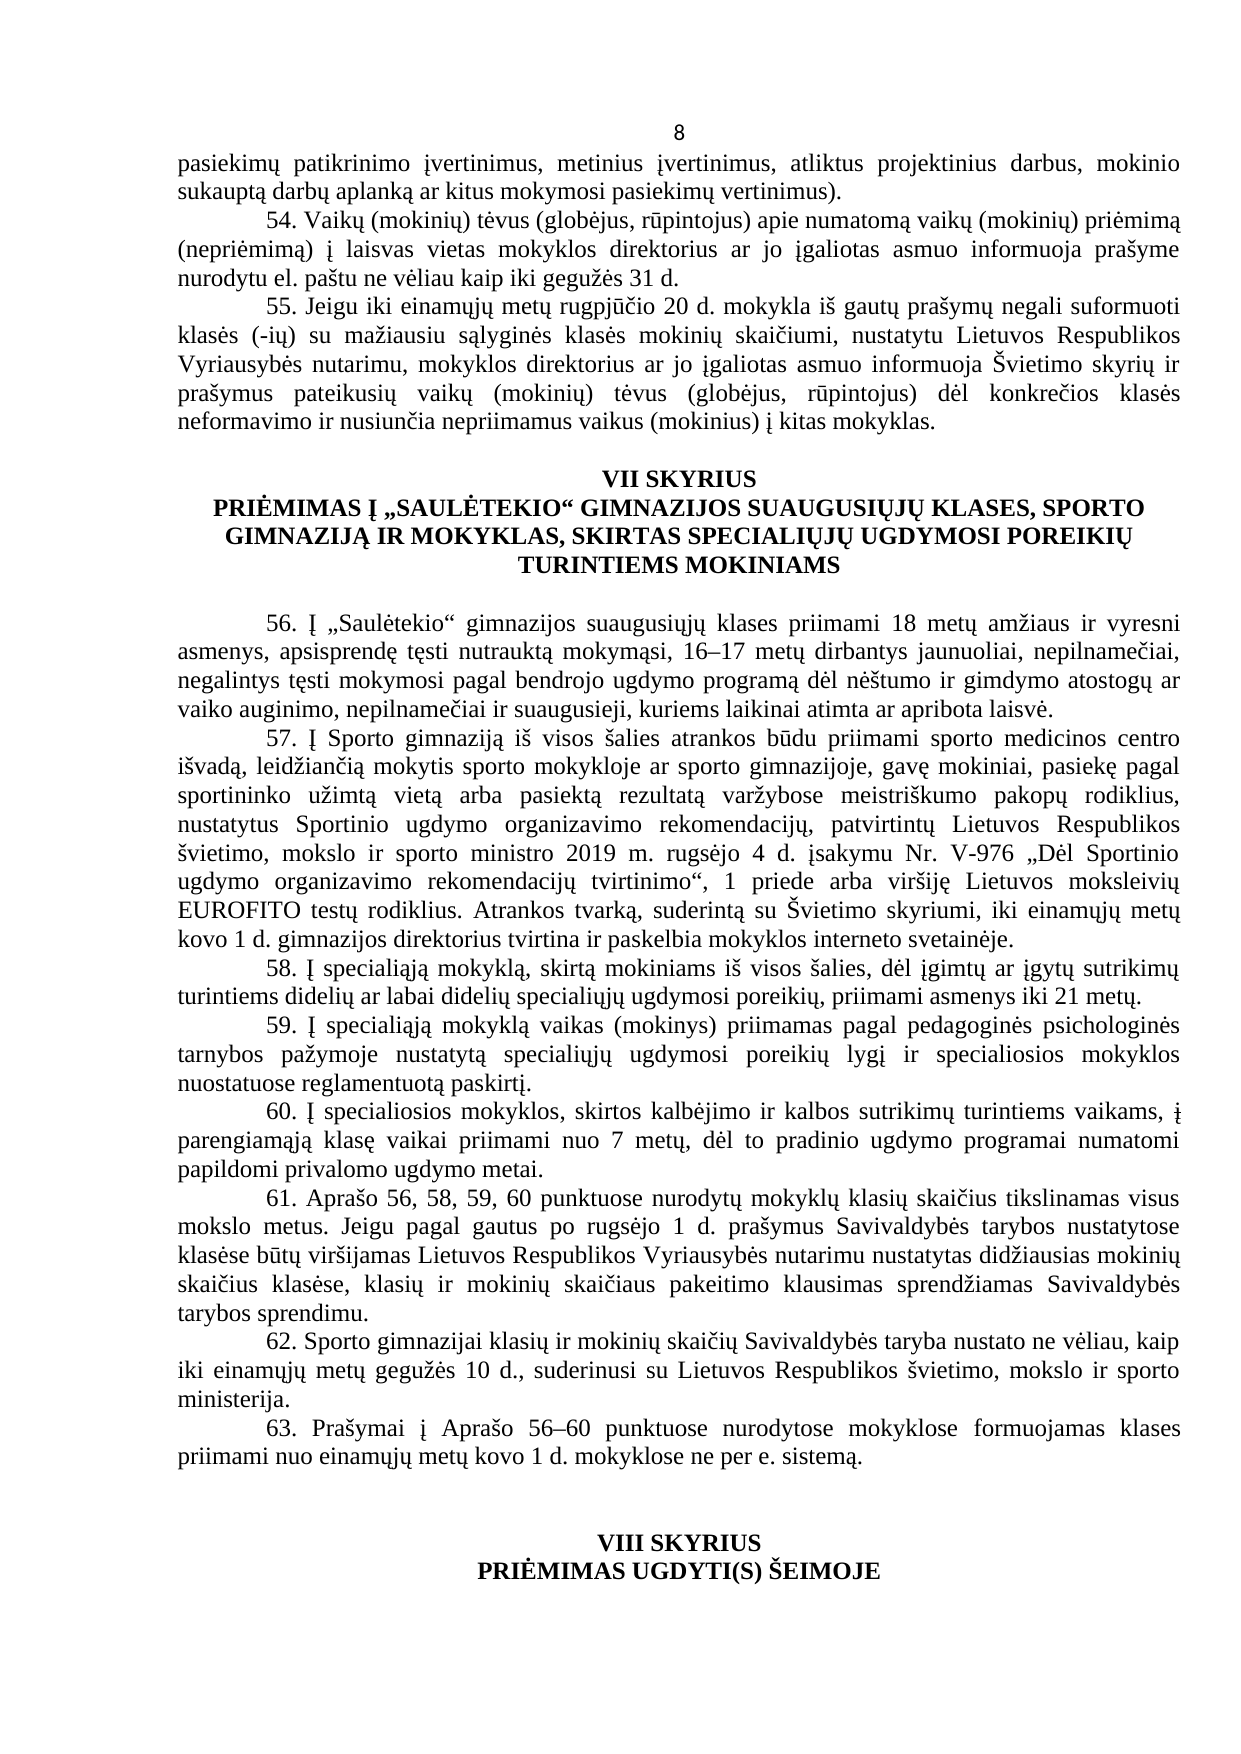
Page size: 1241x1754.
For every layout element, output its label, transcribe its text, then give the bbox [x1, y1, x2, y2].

text VII SKYRIUS [177, 464, 1181, 493]
text 54. Vaikų (mokinių) tėvus (globėjus, rūpintojus) apie numatomą vaikų (mokinių) priėmimą (nepriėmimą) į laisvas vietas mokyklos direktorius ar jo įgaliotas asmuo informuoja prašyme nurodytu el. paštu ne vėliau kaip iki gegužės 31 d. [177, 205, 1181, 291]
text 55. Jeigu iki einamųjų metų rugpjūčio 20 d. mokykla iš gautų prašymų negali suformuoti klasės (-ių) su mažiausiu sąlyginės klasės mokinių skaičiumi, nustatytu Lietuvos Respublikos Vyriausybės nutarimu, mokyklos direktorius ar jo įgaliotas asmuo informuoja Švietimo skyrių ir prašymus pateikusių vaikų (mokinių) tėvus (globėjus, rūpintojus) dėl konkrečios klasės neformavimo ir nusiunčia nepriimamus vaikus (mokinius) į kitas mokyklas. [177, 291, 1181, 435]
text pasiekimų patikrinimo įvertinimus, metinius įvertinimus, atliktus projektinius darbus, mokinio sukauptą darbų aplanką ar kitus mokymosi pasiekimų vertinimus). [177, 148, 1181, 205]
text 60. Į specialiosios mokyklos, skirtos kalbėjimo ir kalbos sutrikimų turintiems vaikams, į parengiamąją klasę vaikai priimami nuo 7 metų, dėl to pradinio ugdymo programai numatomi papildomi privalomo ugdymo metai. [177, 1096, 1181, 1183]
text 59. Į specialiąją mokyklą vaikas (mokinys) priimamas pagal pedagoginės psichologinės tarnybos pažymoje nustatytą specialiųjų ugdymosi poreikių lygį ir specialiosios mokyklos nuostatuose reglamentuotą paskirtį. [177, 1010, 1181, 1096]
text VIII SKYRIUS [177, 1528, 1181, 1556]
text 61. Aprašo 56, 58, 59, 60 punktuose nurodytų mokyklų klasių skaičius tikslinamas visus mokslo metus. Jeigu pagal gautus po rugsėjo 1 d. prašymus Savivaldybės tarybos nustatytose klasėse būtų viršijamas Lietuvos Respublikos Vyriausybės nutarimu nustatytas didžiausias mokinių skaičius klasėse, klasių ir mokinių skaičiaus pakeitimo klausimas sprendžiamas Savivaldybės tarybos sprendimu. [177, 1183, 1181, 1326]
text 62. Sporto gimnazijai klasių ir mokinių skaičių Savivaldybės taryba nustato ne vėliau, kaip iki einamųjų metų gegužės 10 d., suderinusi su Lietuvos Respublikos švietimo, mokslo ir sporto ministerija. [177, 1326, 1181, 1413]
text PRIĖMIMAS UGDYTI(S) ŠEIMOJE [177, 1556, 1181, 1585]
text 63. Prašymai į Aprašo 56–60 punktuose nurodytose mokyklose formuojamas klases priimami nuo einamųjų metų kovo 1 d. mokyklose ne per e. sistemą. [177, 1413, 1181, 1470]
text 58. Į specialiąją mokyklą, skirtą mokiniams iš visos šalies, dėl įgimtų ar įgytų sutrikimų turintiems didelių ar labai didelių specialiųjų ugdymosi poreikių, priimami asmenys iki 21 metų. [177, 953, 1181, 1010]
text 57. Į Sporto gimnaziją iš visos šalies atrankos būdu priimami sporto medicinos centro išvadą, leidžiančią mokytis sporto mokykloje ar sporto gimnazijoje, gavę mokiniai, pasiekę pagal sportininko užimtą vietą arba pasiektą rezultatą varžybose meistriškumo pakopų rodiklius, nustatytus Sportinio ugdymo organizavimo rekomendacijų, patvirtintų Lietuvos Respublikos švietimo, mokslo ir sporto ministro 2019 m. rugsėjo 4 d. įsakymu Nr. V-976 „Dėl Sportinio ugdymo organizavimo rekomendacijų tvirtinimo“, 1 priede arba viršiję Lietuvos moksleivių EUROFITO testų rodiklius. Atrankos tvarką, suderintą su Švietimo skyriumi, iki einamųjų metų kovo 1 d. gimnazijos direktorius tvirtina ir paskelbia mokyklos interneto svetainėje. [177, 723, 1181, 953]
text 56. Į „Saulėtekio“ gimnazijos suaugusiųjų klases priimami 18 metų amžiaus ir vyresni asmenys, apsisprendę tęsti nutrauktą mokymąsi, 16–17 metų dirbantys jaunuoliai, nepilnamečiai, negalintys tęsti mokymosi pagal bendrojo ugdymo programą dėl nėštumo ir gimdymo atostogų ar vaiko auginimo, nepilnamečiai ir suaugusieji, kuriems laikinai atimta ar apribota laisvė. [177, 608, 1181, 723]
text PRIĖMIMAS Į „SAULĖTEKIO“ GIMNAZIJOS SUAUGUSIŲJŲ KLASES, SPORTO GIMNAZIJĄ IR MOKYKLAS, SKIRTAS SPECIALIŲJŲ UGDYMOSI POREIKIŲ TURINTIEMS MOKINIAMS [177, 493, 1181, 579]
